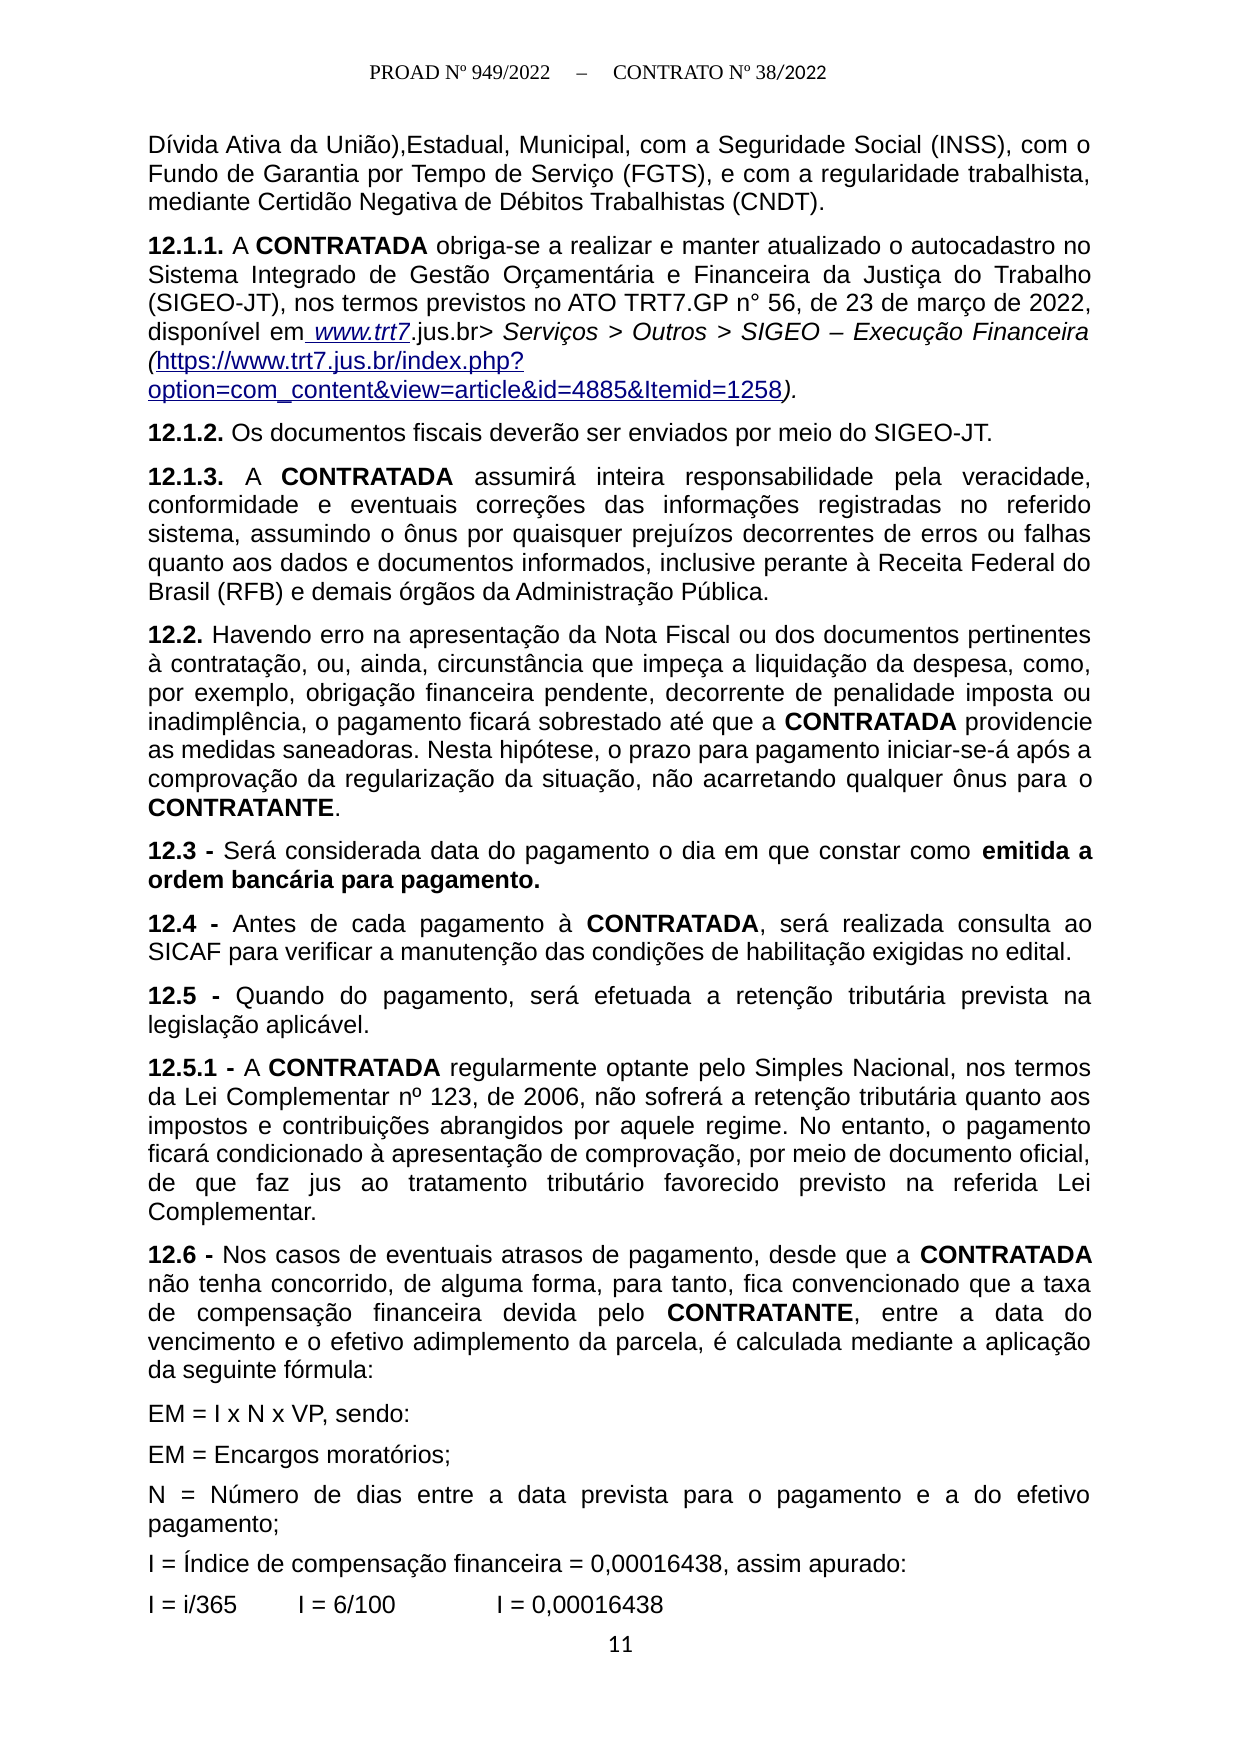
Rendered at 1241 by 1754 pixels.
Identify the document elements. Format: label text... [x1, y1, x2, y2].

text Dívida Ativa da União),Estadual, Municipal, com a Seguridade Social (INSS), com o Fundo de Garantia por Tempo de Serviço (FGTS), e com a regularidade trabalhista, mediante Certidão Negativa de Débitos Trabalhistas (CNDT). [148, 130, 1093, 216]
text 12.5.1 - A CONTRATADA regularmente optante pelo Simples Nacional, nos termos da Lei Complementar nº 123, de 2006, não sofrerá a retenção tributária quanto aos impostos e contribuições abrangidos por aquele regime. No entanto, o pagamento ficará condicionado à apresentação de comprovação, por meio de documento oficial, de que faz jus ao tratamento tributário favorecido previsto na referida Lei Complementar. [148, 1053, 1093, 1226]
text I = i/365 I = 6/100 I = 0,00016438 [148, 1590, 1093, 1619]
text EM = I x N x VP, sendo: [148, 1399, 1093, 1428]
text I = Índice de compensação financeira = 0,00016438, assim apurado: [148, 1549, 1093, 1578]
text 12.4 - Antes de cada pagamento à CONTRATADA, será realizada consulta ao SICAF para verificar a manutenção das condições de habilitação exigidas no edital. [148, 909, 1093, 966]
text 12.1.1. A CONTRATADA obriga-se a realizar e manter atualizado o autocadastro no Sistema Integrado de Gestão Orçamentária e Financeira da Justiça do Trabalho (SIGEO-JT), nos termos previstos no ATO TRT7.GP n° 56, de 23 de março de 2022, disponível em www.trt7.jus.br> Serviços > Outros > SIGEO – Execução Financeira (https://www.trt7.jus.br/index.php?option=com_content&view=article&id=4885&Itemid=1258). [148, 231, 1093, 403]
text 12.3 - Será considerada data do pagamento o dia em que constar como emitida a ordem bancária para pagamento. [148, 836, 1093, 894]
text 12.1.2. Os documentos fiscais deverão ser enviados por meio do SIGEO-JT. [148, 418, 1093, 447]
text N = Número de dias entre a data prevista para o pagamento e a do efetivo pagamento; [148, 1480, 1093, 1538]
text 12.5 - Quando do pagamento, será efetuada a retenção tributária prevista na legislação aplicável. [148, 981, 1093, 1038]
text 12.1.3. A CONTRATADA assumirá inteira responsabilidade pela veracidade, conformidade e eventuais correções das informações registradas no referido sistema, assumindo o ônus por quaisquer prejuízos decorrentes de erros ou falhas quanto aos dados e documentos informados, inclusive perante à Receita Federal do Brasil (RFB) e demais órgãos da Administração Pública. [148, 462, 1093, 606]
text 12.6 - Nos casos de eventuais atrasos de pagamento, desde que a CONTRATADA não tenha concorrido, de alguma forma, para tanto, fica convencionado que a taxa de compensação financeira devida pelo CONTRATANTE, entre a data do vencimento e o efetivo adimplemento da parcela, é calculada mediante a aplicação da seguinte fórmula: [148, 1241, 1093, 1384]
text 12.2. Havendo erro na apresentação da Nota Fiscal ou dos documentos pertinentes à contratação, ou, ainda, circunstância que impeça a liquidação da despesa, como, por exemplo, obrigação financeira pendente, decorrente de penalidade imposta ou inadimplência, o pagamento ficará sobrestado até que a CONTRATADA providencie as medidas saneadoras. Nesta hipótese, o prazo para pagamento iniciar-se-á após a comprovação da regularização da situação, não acarretando qualquer ônus para o CONTRATANTE. [148, 620, 1093, 822]
text EM = Encargos moratórios; [148, 1439, 1093, 1468]
